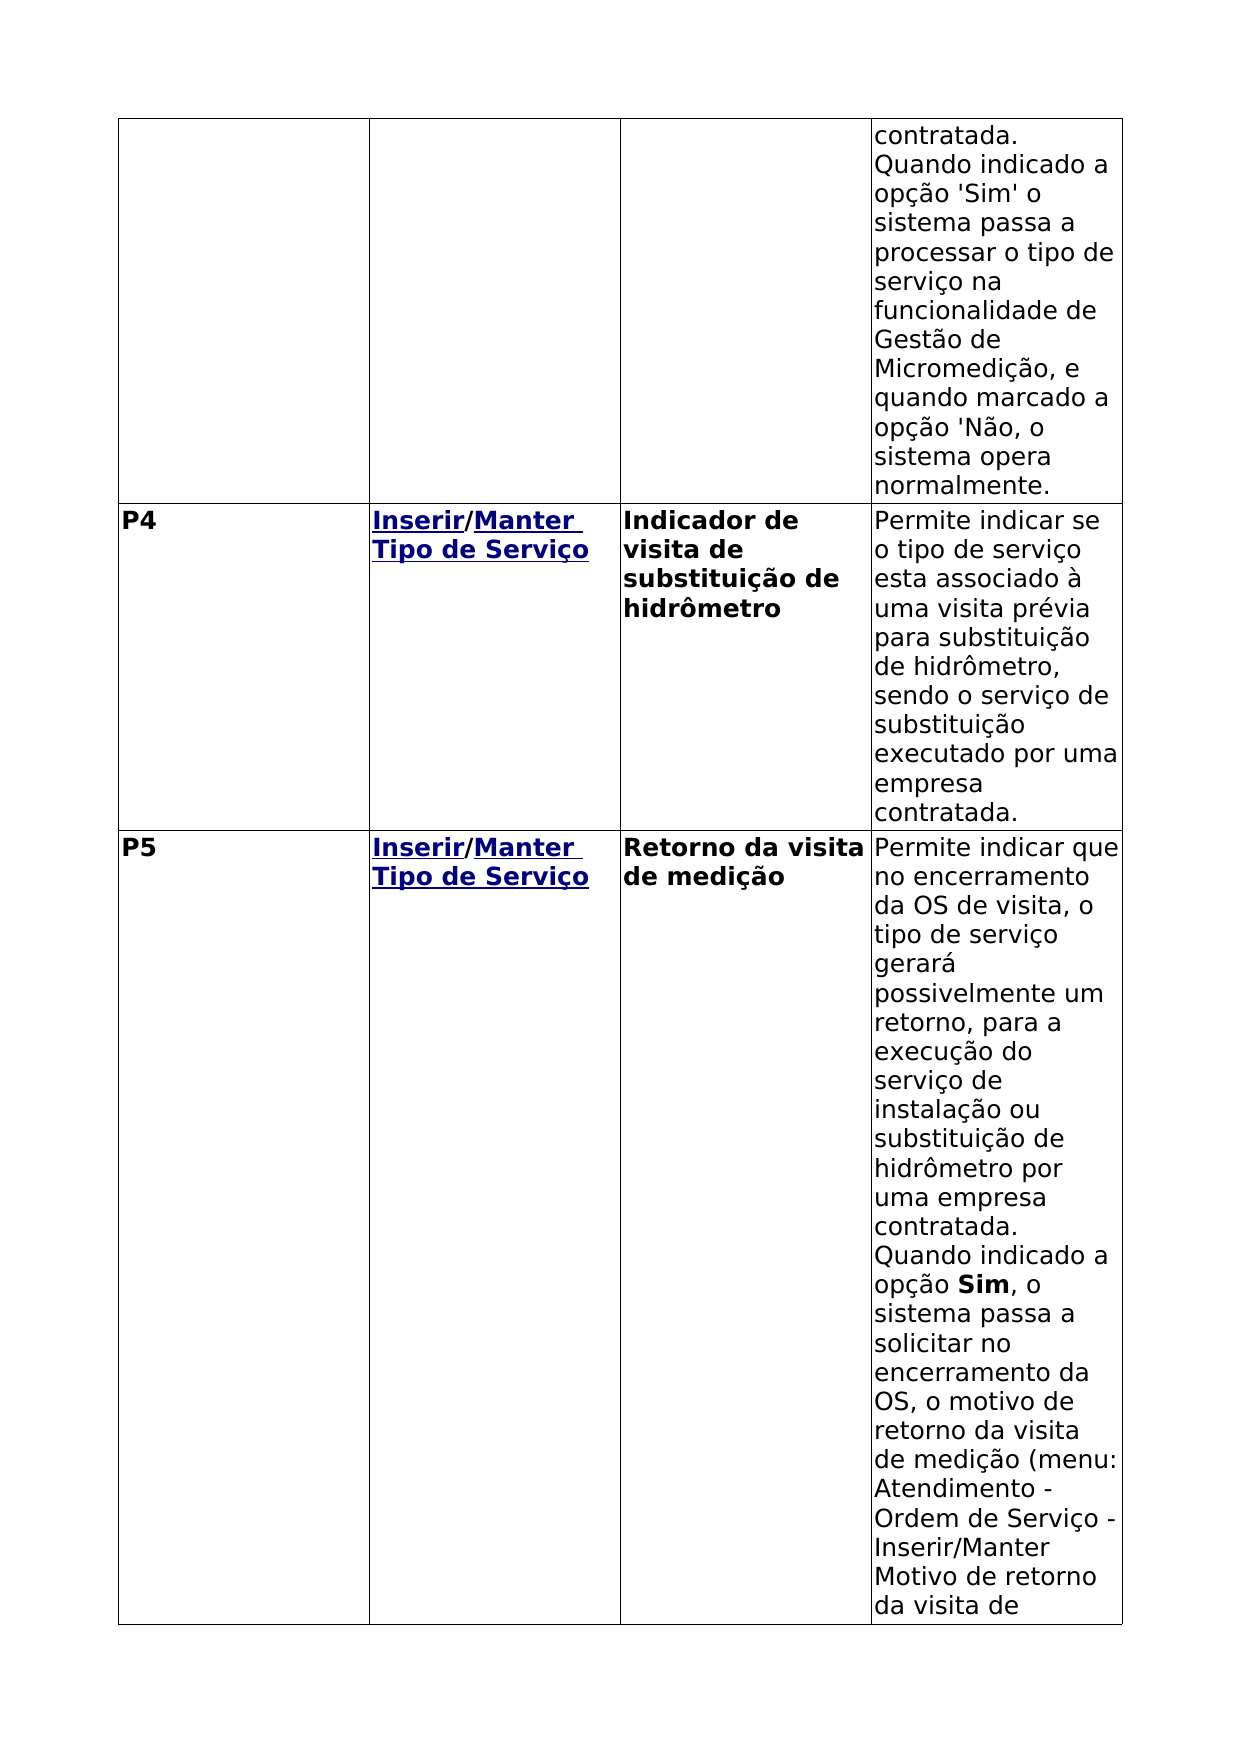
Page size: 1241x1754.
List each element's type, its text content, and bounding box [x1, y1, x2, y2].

table_cell Permite indicar que no encerramento da OS de visita, o tipo de serviço gerará possivelmente um retorno, para a execução do serviço de instalação ou substituição de hidrômetro por uma empresa contratada. Quando indicado a opção Sim, o sistema passa a solicitar no encerramento da OS, o motivo de retorno da visita de medição (menu: Atendimento - Ordem de Serviço - Inserir/Manter Motivo de retorno da visita de [872, 831, 1122, 1623]
table_cell Indicador de visita de substituição de hidrômetro [621, 504, 871, 830]
table_cell [370, 119, 620, 503]
table_cell [621, 119, 871, 503]
table_cell P5 [119, 831, 369, 1623]
table_cell Retorno da visita de medição [621, 831, 871, 1623]
table_cell Permite indicar se o tipo de serviço esta associado à uma visita prévia para substituição de hidrômetro, sendo o serviço de substituição executado por uma empresa contratada. [872, 504, 1122, 830]
table_cell [119, 119, 369, 503]
table_cell Inserir/Manter Tipo de Serviço [370, 504, 620, 830]
table_cell Inserir/Manter Tipo de Serviço [370, 831, 620, 1623]
table_cell contratada. Quando indicado a opção 'Sim' o sistema passa a processar o tipo de serviço na funcionalidade de Gestão de Micromedição, e quando marcado a opção 'Não, o sistema opera normalmente. [872, 119, 1122, 503]
table_cell P4 [119, 504, 369, 830]
